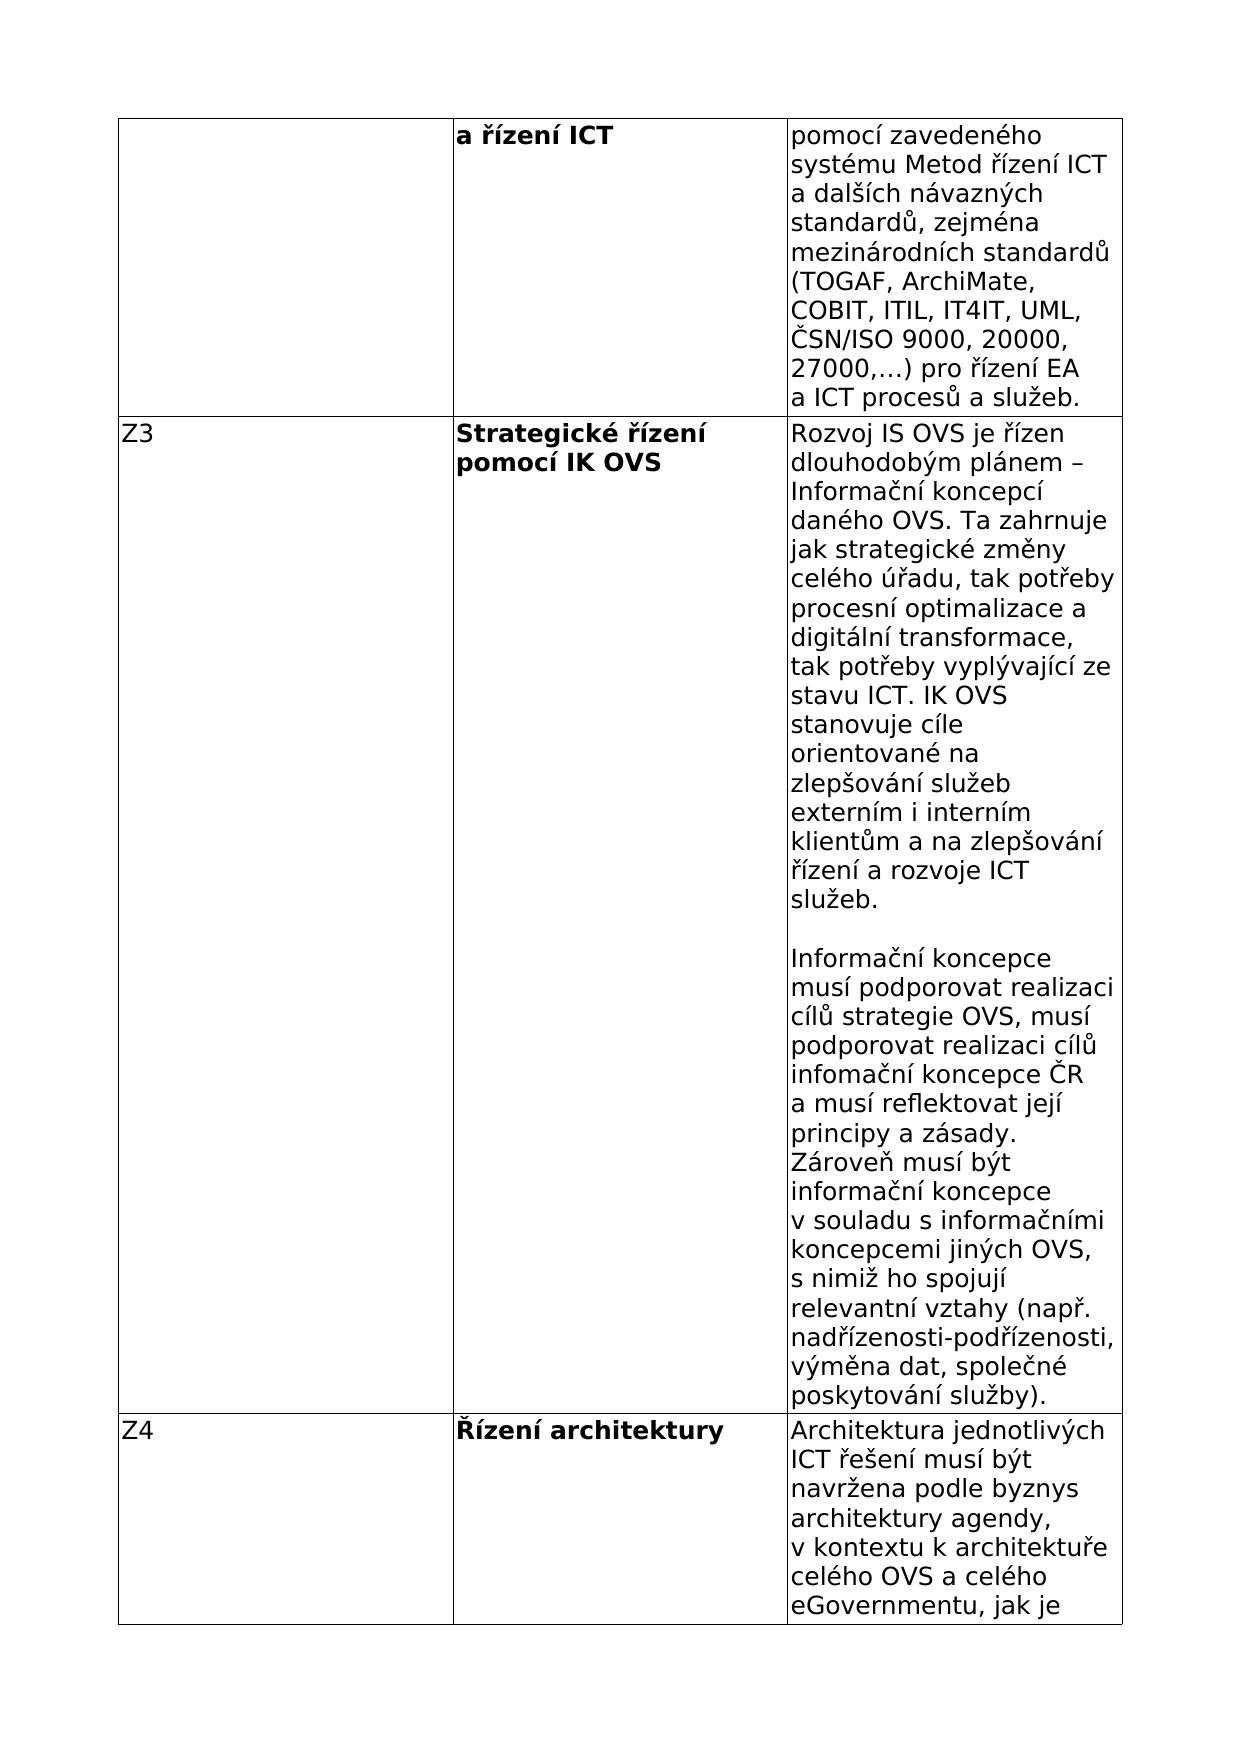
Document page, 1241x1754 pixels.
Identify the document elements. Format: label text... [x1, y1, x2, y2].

table_cell Architektura jednotlivých ICT řešení musí být navržena podle byznys architektury agendy, v kontextu k architektuře celého OVS a celého eGovernmentu, jak je [788, 1414, 1122, 1623]
table_cell Řízení architektury [454, 1414, 787, 1623]
table_cell Z3 [119, 417, 453, 1413]
table_cell [119, 119, 453, 416]
table_cell pomocí zavedeného systému Metod řízení ICT a dalších návazných standardů, zejména mezinárodních standardů (TOGAF, ArchiMate, COBIT, ITIL, IT4IT, UML, ČSN/ISO 9000, 20000, 27000,…) pro řízení EA a ICT procesů a služeb. [788, 119, 1122, 416]
table_cell a řízení ICT [454, 119, 787, 416]
table_cell Strategické řízení pomocí IK OVS [454, 417, 787, 1413]
table_cell Z4 [119, 1414, 453, 1623]
table_cell Rozvoj IS OVS je řízen dlouhodobým plánem – Informační koncepcí daného OVS. Ta zahrnuje jak strategické změny celého úřadu, tak potřeby procesní optimalizace a digitální transformace, tak potřeby vyplývající ze stavu ICT. IK OVS stanovuje cíle orientované na zlepšování služeb externím i interním klientům a na zlepšování řízení a rozvoje ICT služeb. Informační koncepce musí podporovat realizaci cílů strategie OVS, musí podporovat realizaci cílů infomační koncepce ČR a musí reflektovat její principy a zásady. Zároveň musí být informační koncepce v souladu s informačními koncepcemi jiných OVS, s nimiž ho spojují relevantní vztahy (např. nadřízenosti-podřízenosti, výměna dat, společné poskytování služby). [788, 417, 1122, 1413]
